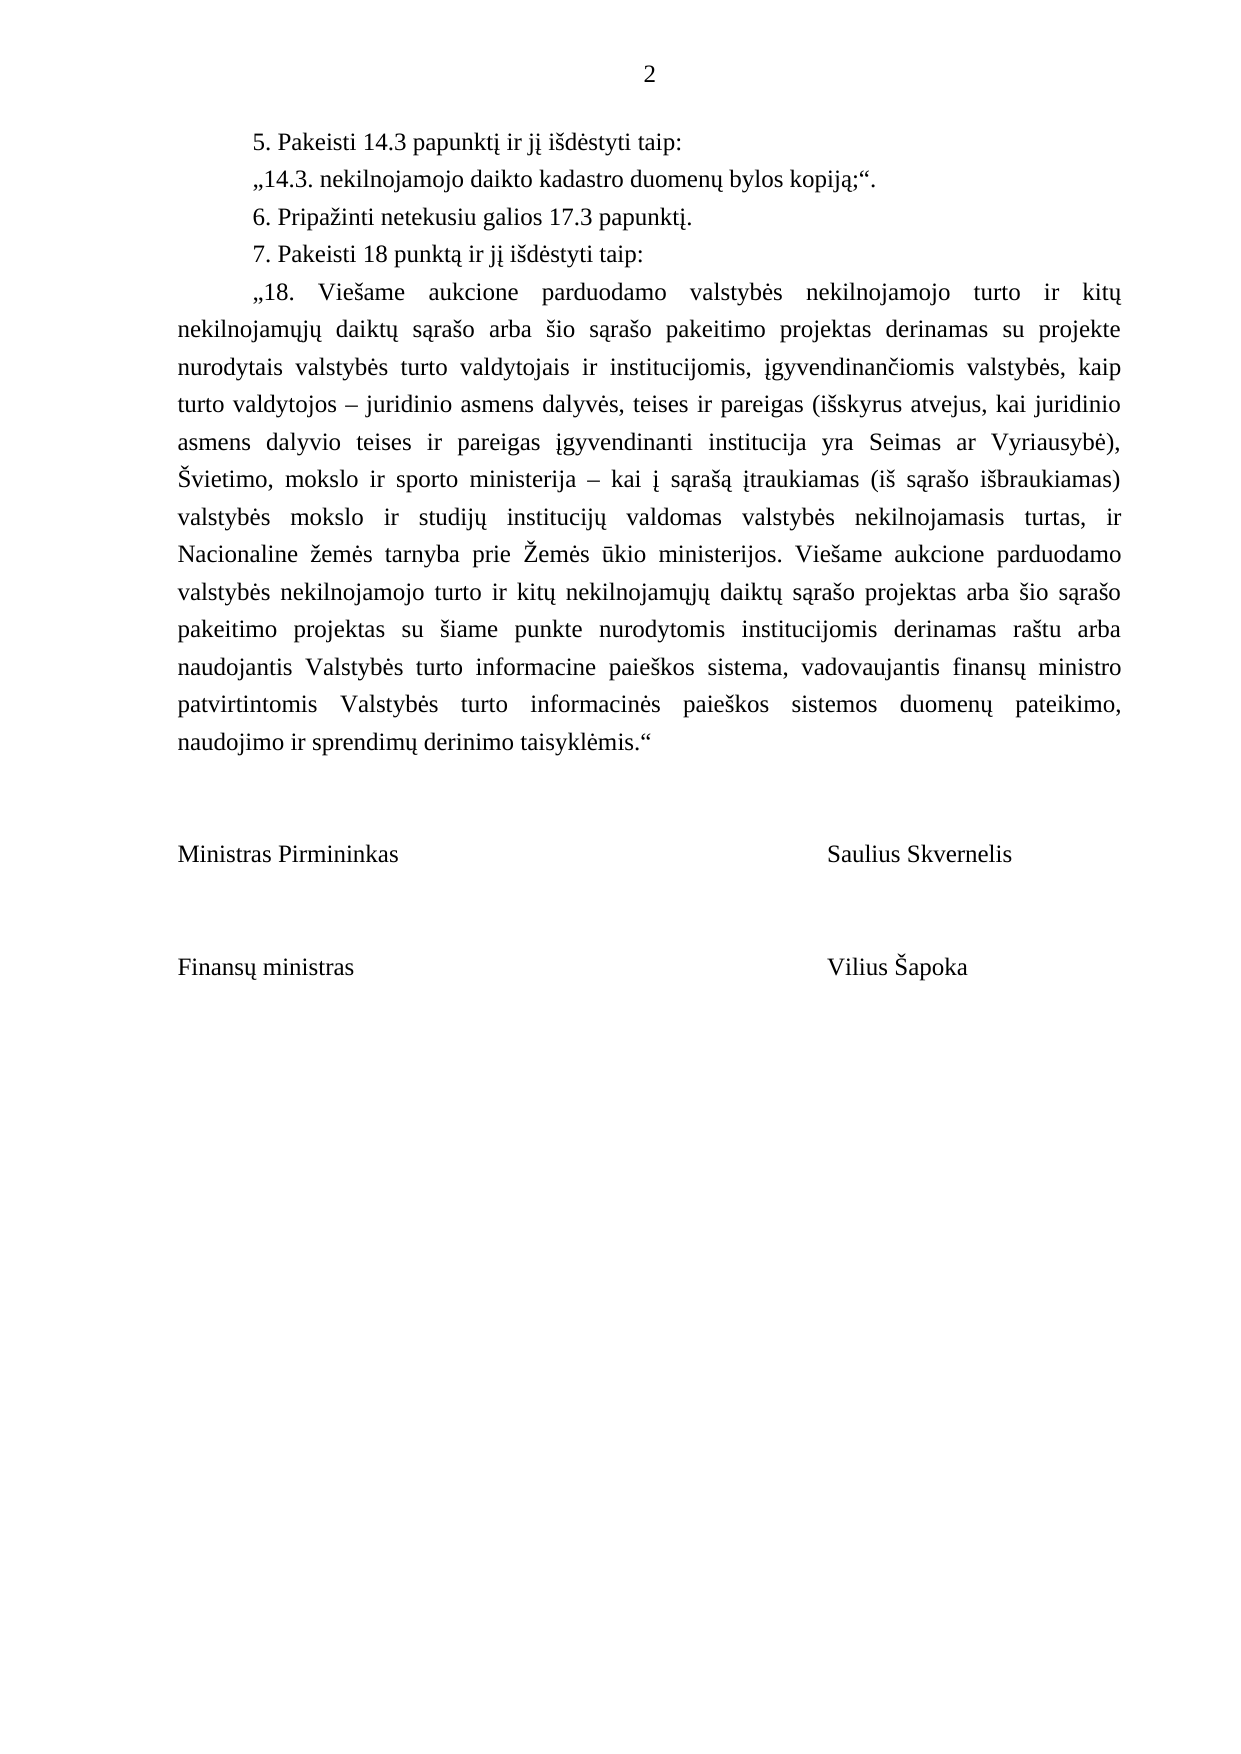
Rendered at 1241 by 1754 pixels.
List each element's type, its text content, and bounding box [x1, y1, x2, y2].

text „14.3. nekilnojamojo daikto kadastro duomenų bylos kopiją;“. [177, 156, 1122, 193]
text Ministras Pirmininkas Saulius Skvernelis [177, 831, 1122, 868]
text Finansų ministras Vilius Šapoka [177, 943, 1122, 981]
text 5. Pakeisti 14.3 papunktį ir jį išdėstyti taip: [177, 118, 1122, 156]
text 7. Pakeisti 18 punktą ir jį išdėstyti taip: [177, 231, 1122, 268]
text „18. Viešame aukcione parduodamo valstybės nekilnojamojo turto ir kitų nekilnojamųjų daiktų sąrašo arba šio sąrašo pakeitimo projektas derinamas su projekte nurodytais valstybės turto valdytojais ir institucijomis, įgyvendinančiomis valstybės, kaip turto valdytojos – juridinio asmens dalyvės, teises ir pareigas (išskyrus atvejus, kai juridinio asmens dalyvio teises ir pareigas įgyvendinanti institucija yra Seimas ar Vyriausybė), Švietimo, mokslo ir sporto ministerija – kai į sąrašą įtraukiamas (iš sąrašo išbraukiamas) valstybės mokslo ir studijų institucijų valdomas valstybės nekilnojamasis turtas, ir Nacionaline žemės tarnyba prie Žemės ūkio ministerijos. Viešame aukcione parduodamo valstybės nekilnojamojo turto ir kitų nekilnojamųjų daiktų sąrašo projektas arba šio sąrašo pakeitimo projektas su šiame punkte nurodytomis institucijomis derinamas raštu arba naudojantis Valstybės turto informacine paieškos sistema, vadovaujantis finansų ministro patvirtintomis Valstybės turto informacinės paieškos sistemos duomenų pateikimo, naudojimo ir sprendimų derinimo taisyklėmis.“ [177, 268, 1122, 756]
text 6. Pripažinti netekusiu galios 17.3 papunktį. [177, 193, 1122, 231]
